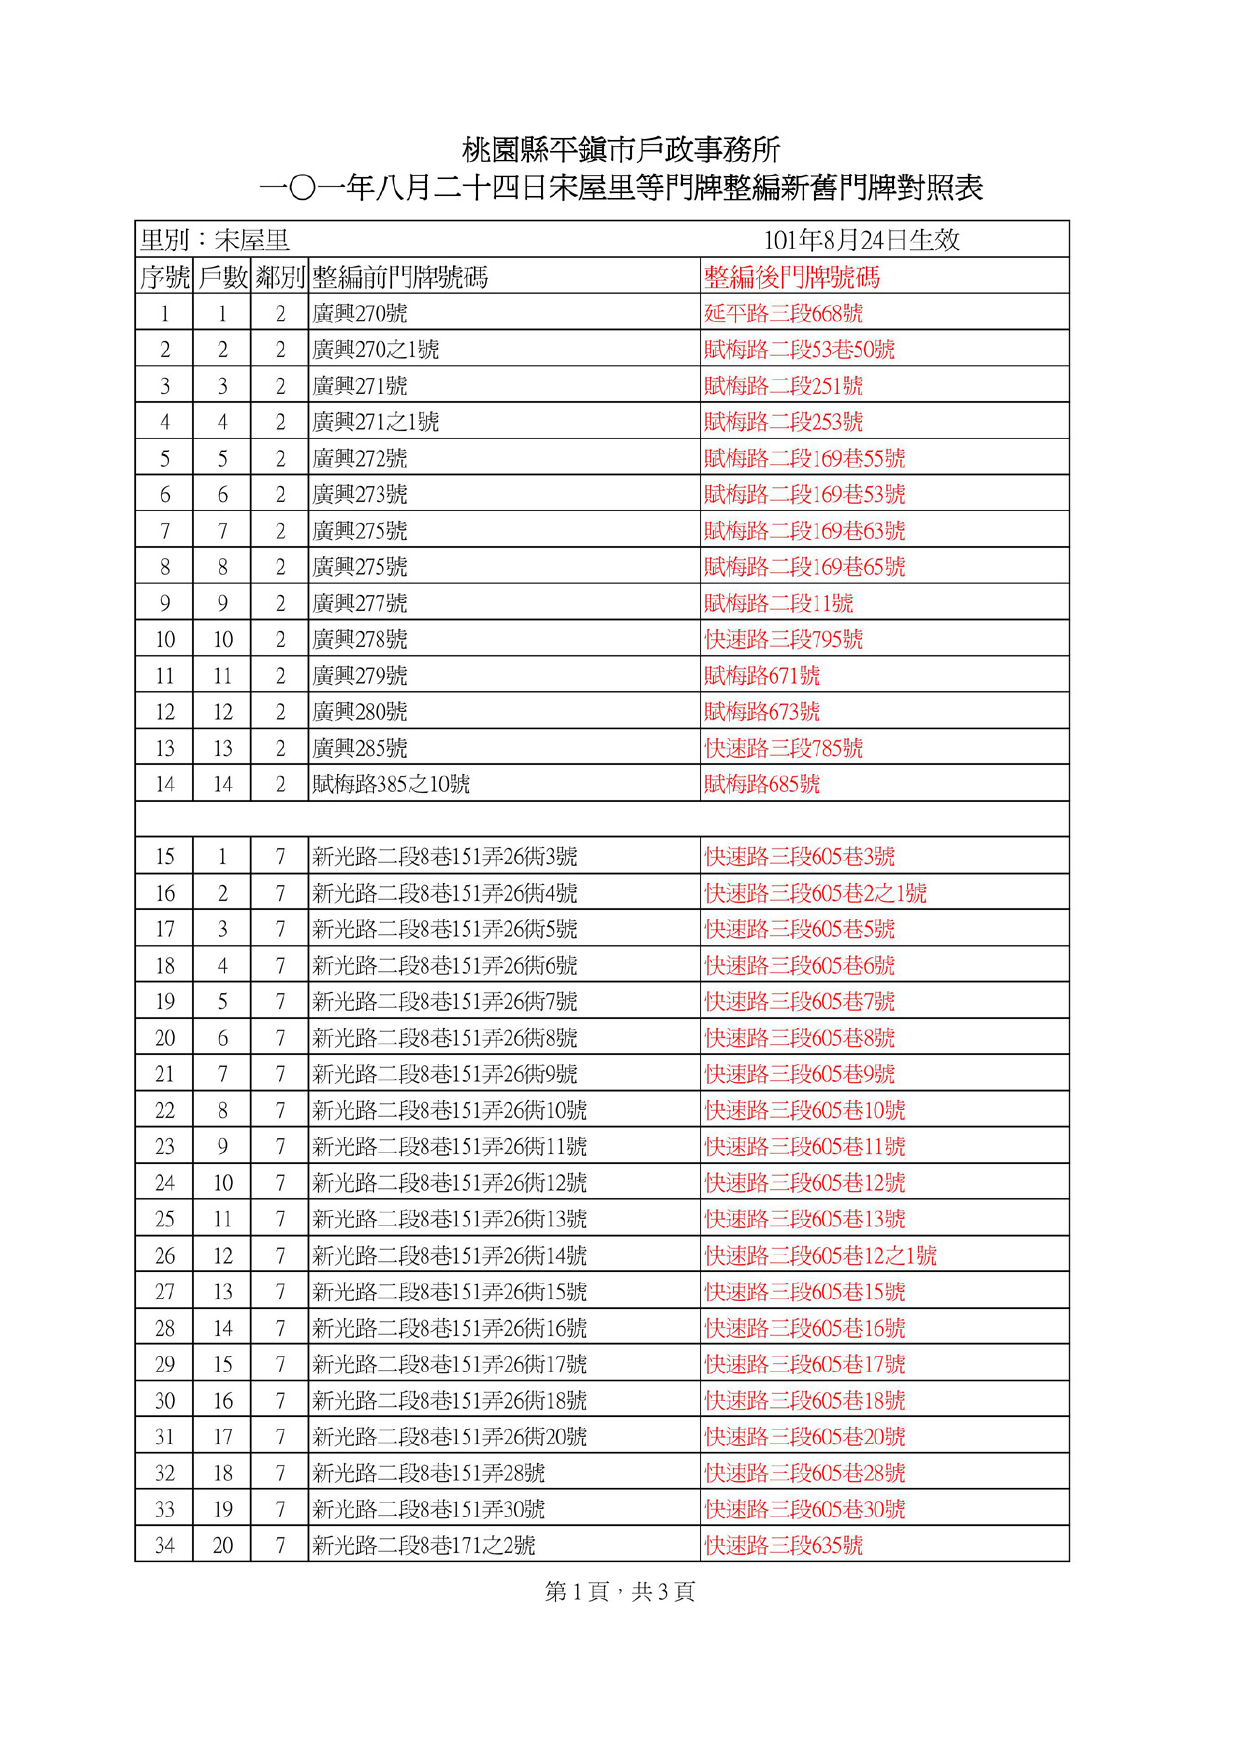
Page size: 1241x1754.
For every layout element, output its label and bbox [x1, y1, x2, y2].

picture [59, 60, 1182, 1648]
